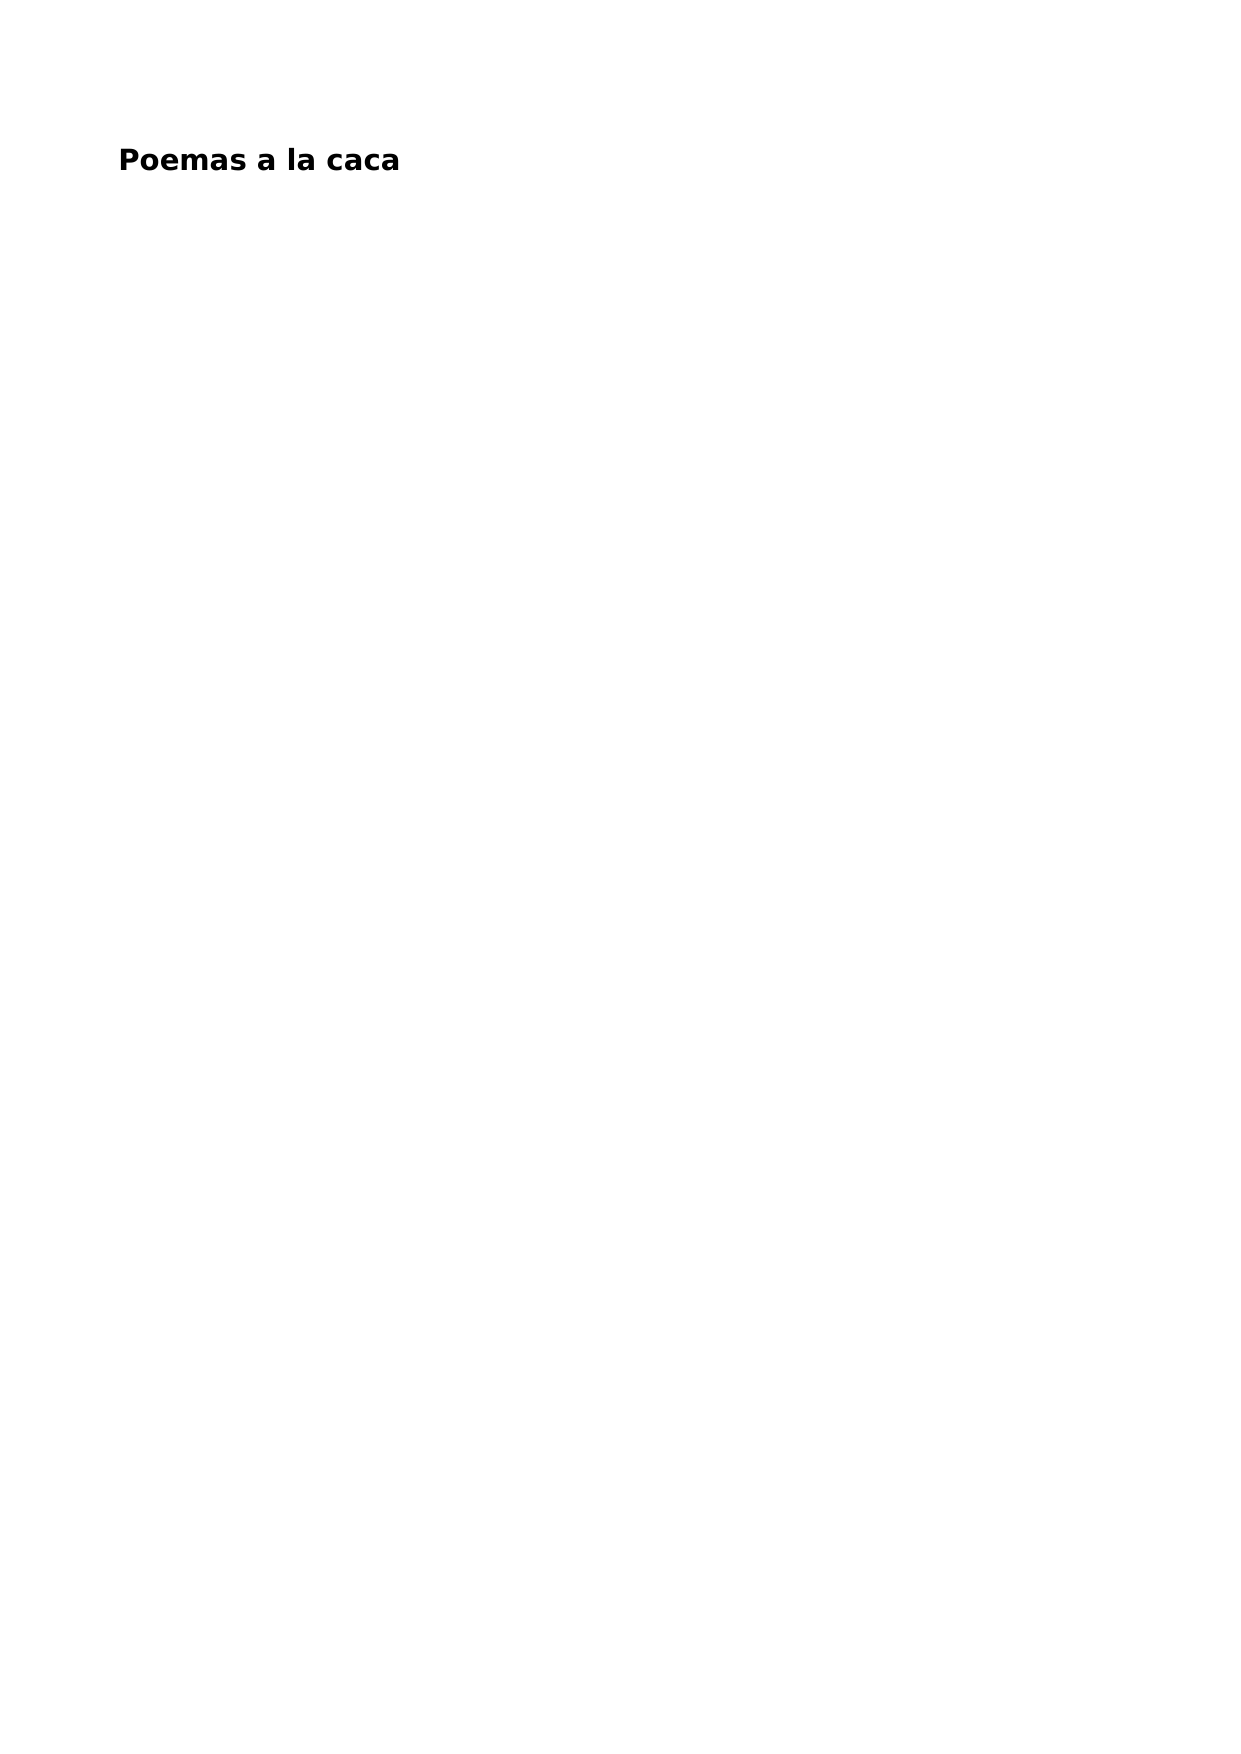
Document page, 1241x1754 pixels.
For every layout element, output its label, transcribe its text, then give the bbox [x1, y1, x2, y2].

subtitle Poemas a la caca [118, 143, 1122, 177]
